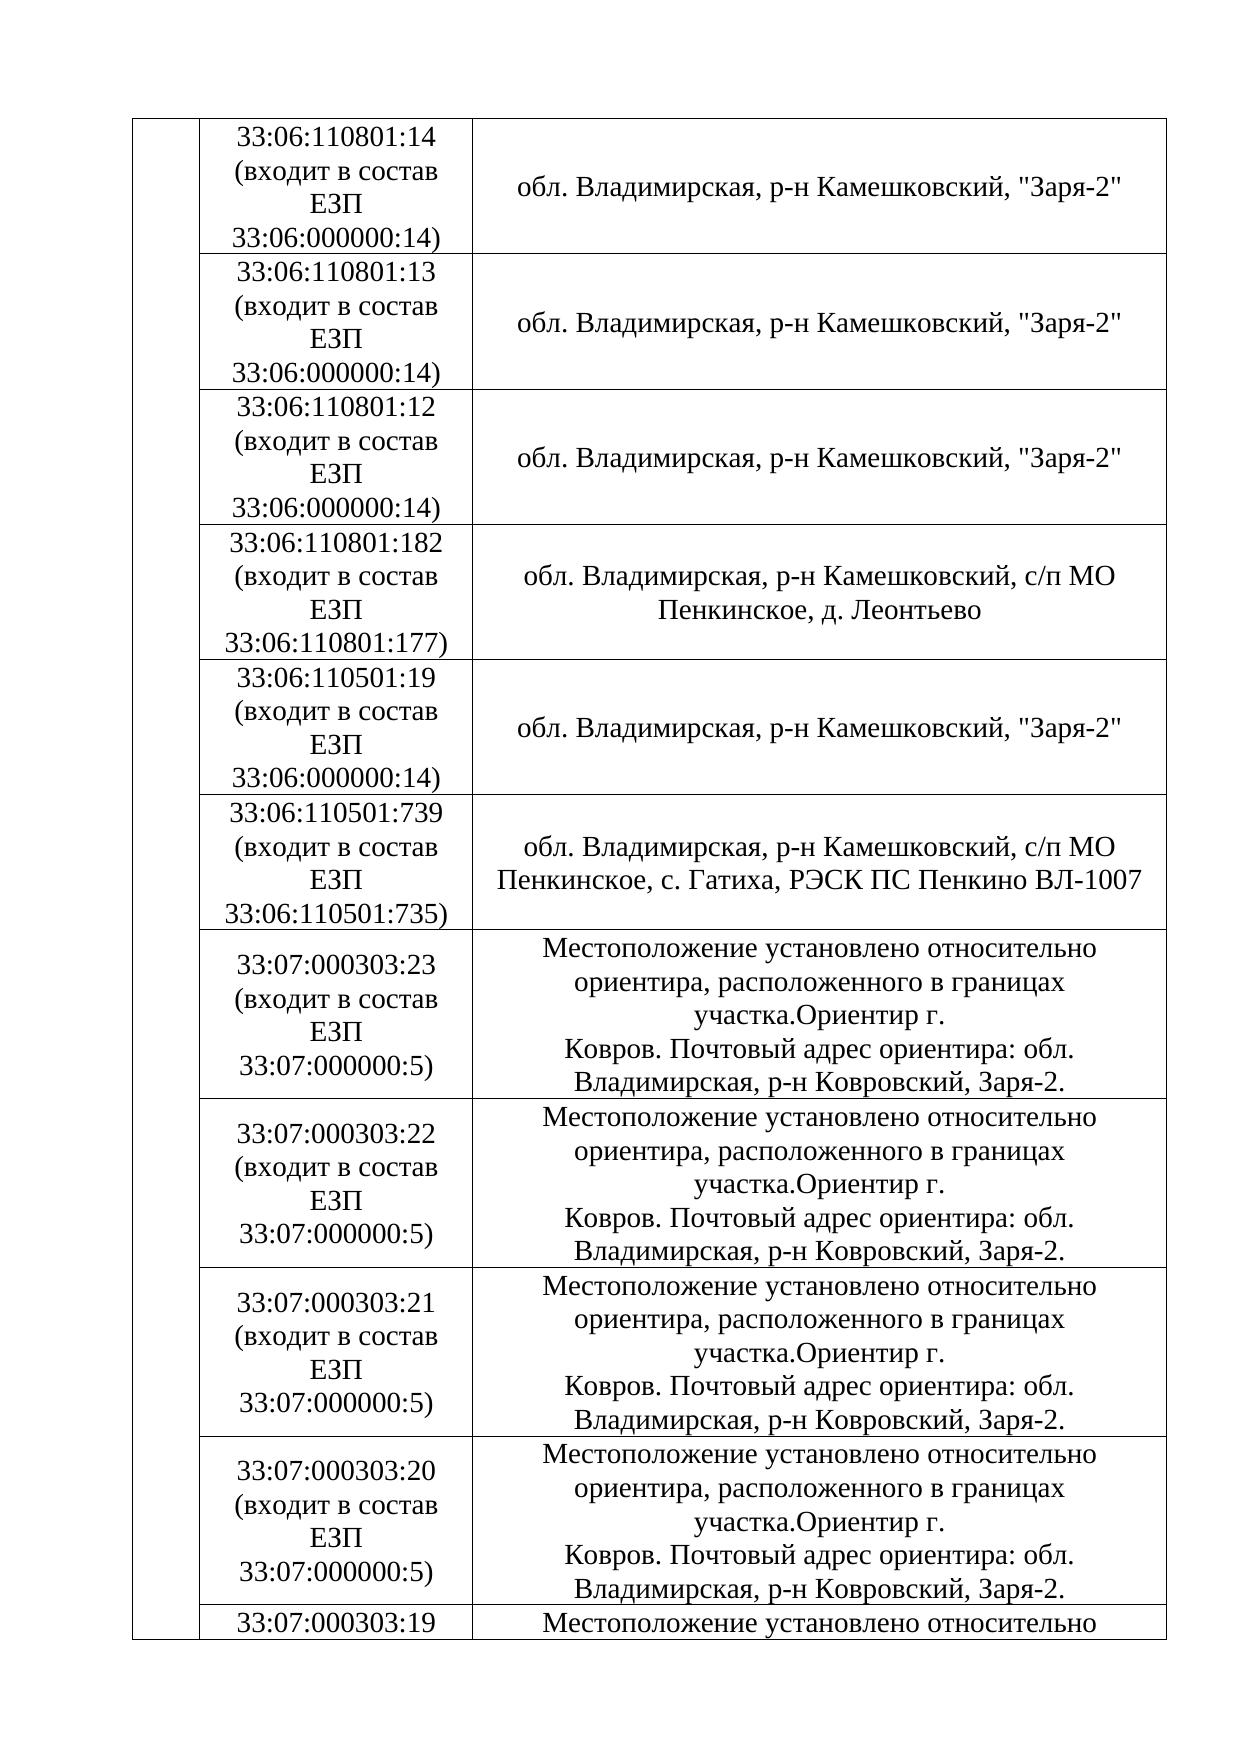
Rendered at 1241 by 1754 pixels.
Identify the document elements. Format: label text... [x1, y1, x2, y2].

table_cell 33:06:110801:12 (входит в состав ЕЗП 33:06:000000:14) [200, 390, 472, 524]
table_cell Местоположение установлено относительно [473, 1605, 1166, 1639]
table_cell 33:07:000303:22 (входит в состав ЕЗП 33:07:000000:5) [200, 1099, 472, 1267]
table_cell обл. Владимирская, р-н Камешковский, с/п МО Пенкинское, д. Леонтьево [473, 525, 1166, 659]
table_cell Местоположение установлено относительно ориентира, расположенного в границах участка.Ориентир г. Ковров. Почтовый адрес ориентира: обл. Владимирская, р-н Ковровский, Заря-2. [473, 1437, 1166, 1604]
table_cell Местоположение установлено относительно ориентира, расположенного в границах участка.Ориентир г. Ковров. Почтовый адрес ориентира: обл. Владимирская, р-н Ковровский, Заря-2. [473, 1099, 1166, 1267]
table_cell 33:06:110501:19 (входит в состав ЕЗП 33:06:000000:14) [200, 660, 472, 794]
table_cell Местоположение установлено относительно ориентира, расположенного в границах участка.Ориентир г. Ковров. Почтовый адрес ориентира: обл. Владимирская, р-н Ковровский, Заря-2. [473, 1268, 1166, 1436]
table_cell обл. Владимирская, р-н Камешковский, "Заря-2" [473, 390, 1166, 524]
table_cell [133, 119, 199, 1639]
table_cell Местоположение установлено относительно ориентира, расположенного в границах участка.Ориентир г. Ковров. Почтовый адрес ориентира: обл. Владимирская, р-н Ковровский, Заря-2. [473, 930, 1166, 1098]
table_cell 33:07:000303:20 (входит в состав ЕЗП 33:07:000000:5) [200, 1437, 472, 1604]
table_cell обл. Владимирская, р-н Камешковский, "Заря-2" [473, 254, 1166, 388]
table_cell обл. Владимирская, р-н Камешковский, "Заря-2" [473, 119, 1166, 253]
table_cell 33:06:110501:739 (входит в состав ЕЗП 33:06:110501:735) [200, 795, 472, 929]
table_cell 33:06:110801:13 (входит в состав ЕЗП 33:06:000000:14) [200, 254, 472, 388]
table_cell обл. Владимирская, р-н Камешковский, с/п МО Пенкинское, с. Гатиха, РЭСК ПС Пенкино ВЛ-1007 [473, 795, 1166, 929]
table_cell 33:07:000303:23 (входит в состав ЕЗП 33:07:000000:5) [200, 930, 472, 1098]
table_cell 33:07:000303:21 (входит в состав ЕЗП 33:07:000000:5) [200, 1268, 472, 1436]
table_cell 33:06:110801:14 (входит в состав ЕЗП 33:06:000000:14) [200, 119, 472, 253]
table_cell обл. Владимирская, р-н Камешковский, "Заря-2" [473, 660, 1166, 794]
table_cell 33:06:110801:182 (входит в состав ЕЗП 33:06:110801:177) [200, 525, 472, 659]
table_cell 33:07:000303:19 [200, 1605, 472, 1639]
